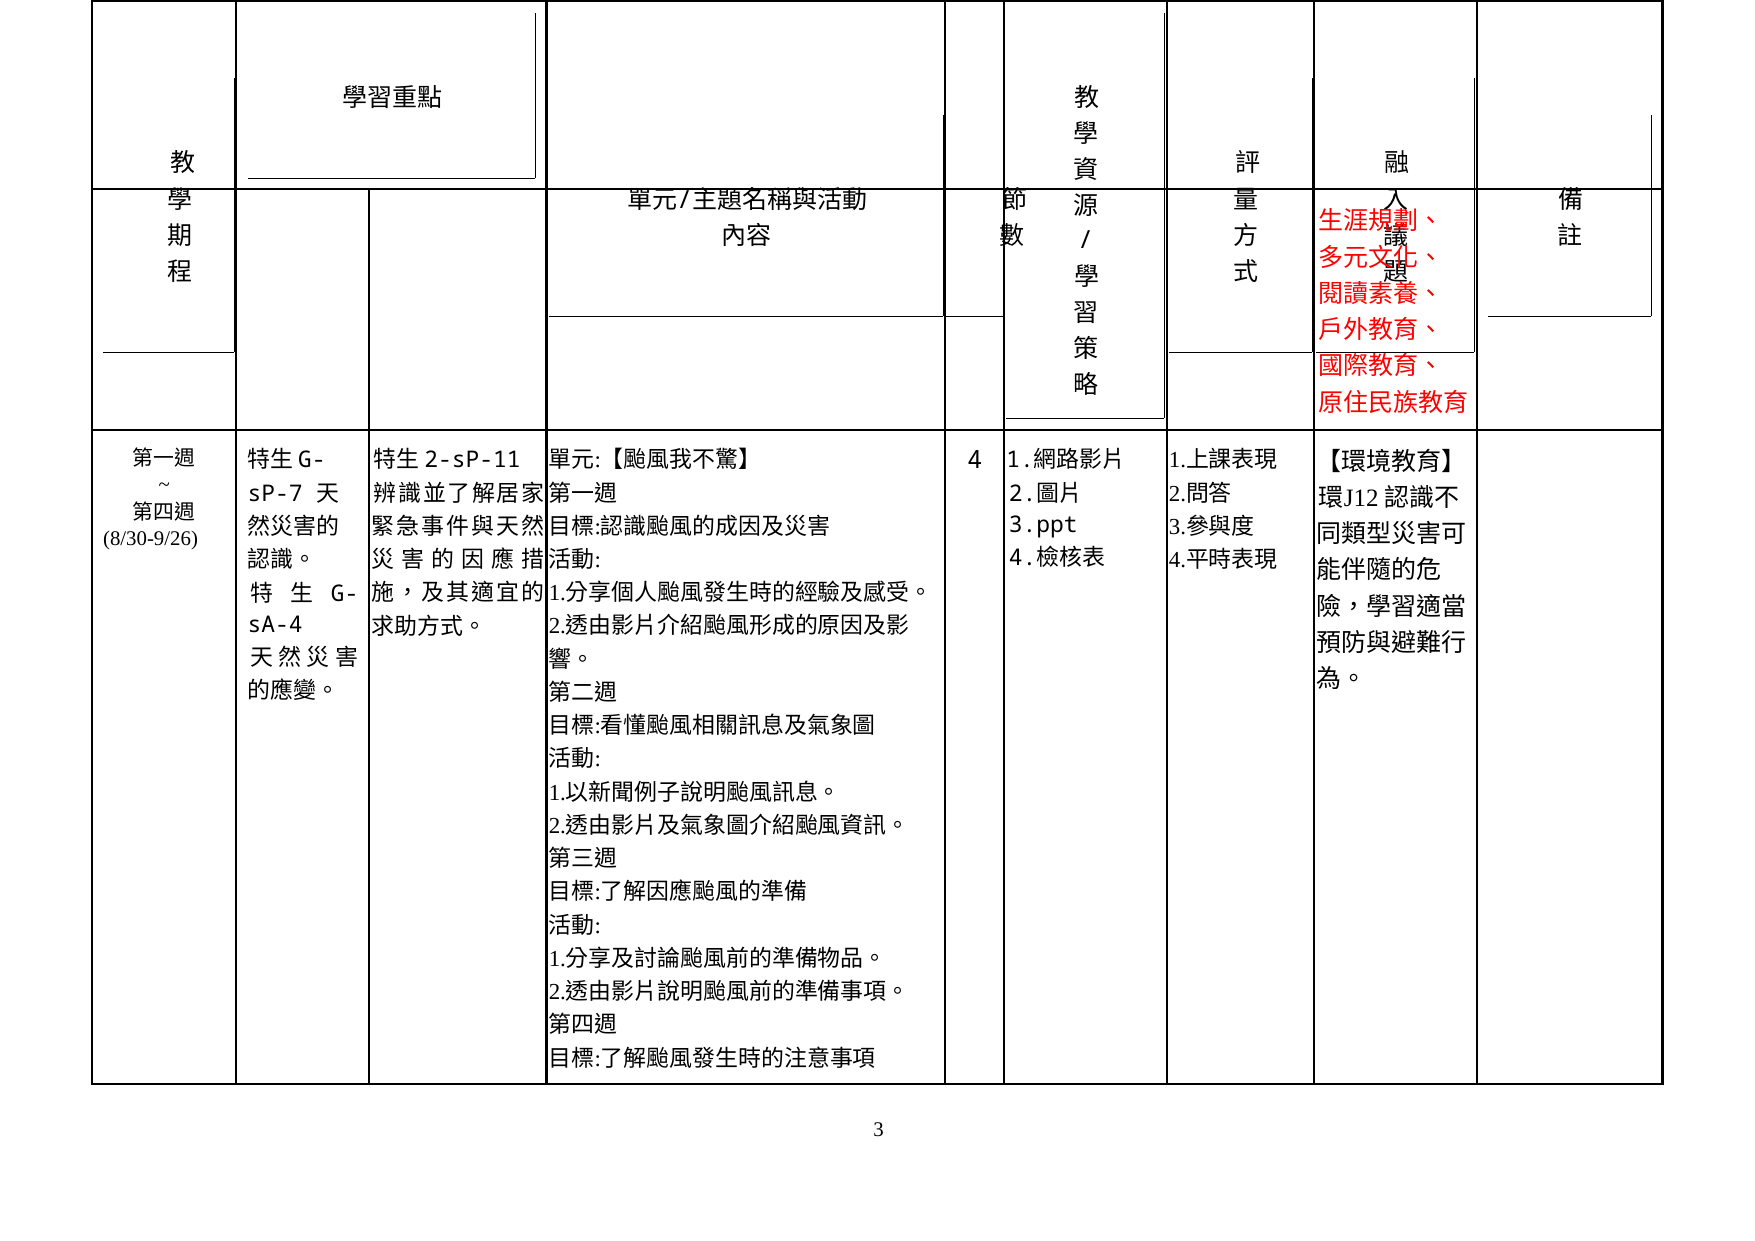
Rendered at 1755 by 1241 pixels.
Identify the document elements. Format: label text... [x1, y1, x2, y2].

table_cell 1.上課表現 2.問答 3.參與度 4.平時表現 [1168, 431, 1313, 1083]
table_cell 【環境教育】 環J12 認識不同類型災害可能伴隨的危險，學習適當預防與避難行為。 [1315, 431, 1476, 1083]
table_cell 特生2-sP-11 辨識並了解居家緊急事件與天然災害的因應措施，及其適宜的求助方式。 [370, 431, 545, 1083]
table_cell 單元:【颱風我不驚】 第一週 目標:認識颱風的成因及災害 活動: 1.分享個人颱風發生時的經驗及感受。 2.透由影片介紹颱風形成的原因及影響。 第二週 目標:看懂颱風相關訊息及氣象圖 活動: 1.以新聞例子說明颱風訊息。 2.透由影片及氣象圖介紹颱風資訊。 第三週 目標:了解因應颱風的準備 活動: 1.分享及討論颱風前的準備物品。 2.透由影片說明颱風前的準備事項。 第四週 目標:了解颱風發生時的注意事項 活動: 1.透由影片學習颱風期間的安全事項。 2.透由影片學習颱風過後的安全事項。 [548, 431, 944, 1083]
table_cell [946, 190, 1003, 429]
table_cell 例如： 單元一 活動一： ﹙活動重點之詳略由各校自行斟酌決定﹚ [548, 190, 944, 429]
table_cell [237, 190, 368, 429]
table_header 教學資源/ 學習策略 [1005, 2, 1166, 188]
table_cell 特生G-sP-7 天然災害的認識。 特生G-sA-4 天然災害的應變。 [237, 431, 368, 1083]
table_cell [370, 190, 545, 429]
table_header 融入議題 [1315, 2, 1476, 188]
table_cell [1009, 233, 1017, 244]
table_cell 第一週 ~ 第四週 (8/30-9/26) [93, 431, 235, 1083]
table_header 備註 [1478, 2, 1661, 188]
table_header 教學期程 [93, 2, 235, 188]
table_header 節數 [946, 2, 1003, 188]
table_cell [93, 190, 235, 429]
table_cell [1005, 190, 1166, 429]
table_cell [1478, 431, 1661, 1083]
table_cell □實施跨領域或跨科目協同教學(需另申請授課鐘點費者) 1.協同科目： ＿ ＿ 2.協同節數： ＿ ＿＿ [1478, 190, 1661, 429]
table_header 學習重點 [237, 2, 545, 188]
table_cell 例如： 1.觀察記錄 2.學習單 3.參與態度 4.合作能力 [1168, 190, 1313, 429]
table_cell 4 [946, 431, 1003, 1083]
table_cell 例如： 性別平等、 人權、環境 海洋、品德 生命、法治 科技、資訊 能源、安全 防災、 家庭教育、 生涯規劃、 多元文化、 閱讀素養、 戶外教育、 國際教育、 原住民族教育 [1315, 190, 1476, 429]
table_header 單元/主題名稱與活動內容 [548, 2, 944, 188]
table_cell 1.網路影片 2.圖片 3.ppt 4.檢核表 [1005, 431, 1166, 1083]
table_header 評量方式 [1168, 2, 1313, 188]
